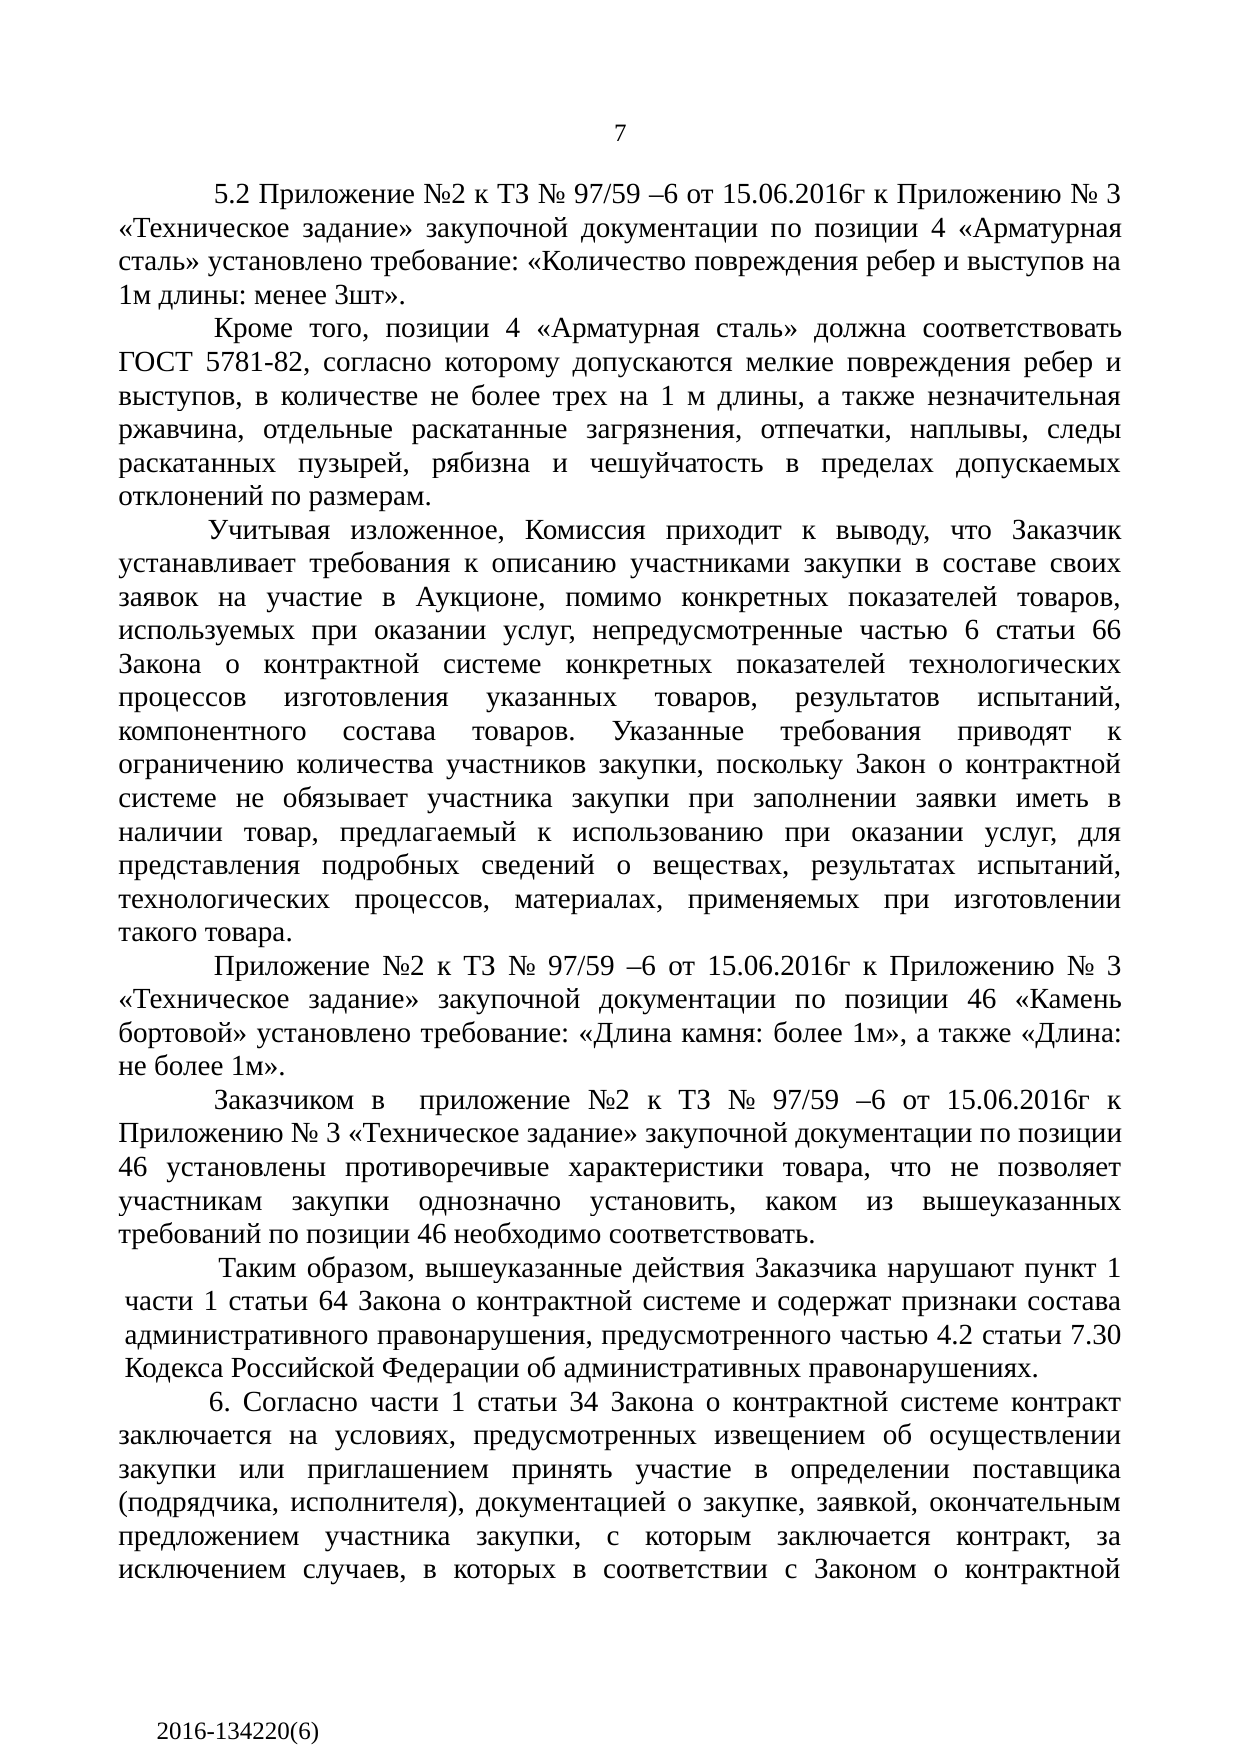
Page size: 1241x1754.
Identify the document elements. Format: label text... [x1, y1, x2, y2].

text Кроме того, позиции 4 «Арматурная сталь» должна соответствовать ГОСТ 5781-82, согласно которому допускаются мелкие повреждения ребер и выступов, в количестве не более трех на 1 м длины, а также незначительная ржавчина, отдельные раскатанные загрязнения, отпечатки, наплывы, следы раскатанных пузырей, рябизна и чешуйчатость в пределах допускаемых отклонений по размерам. [118, 311, 1122, 512]
text Приложение №2 к ТЗ № 97/59 –6 от 15.06.2016г к Приложению № 3 «Техническое задание» закупочной документации по позиции 46 «Камень бортовой» установлено требование: «Длина камня: более 1м», а также «Длина: не более 1м». [118, 948, 1122, 1082]
text Заказчиком в приложение №2 к ТЗ № 97/59 –6 от 15.06.2016г к Приложению № 3 «Техническое задание» закупочной документации по позиции 46 установлены противоречивые характеристики товара, что не позволяет участникам закупки однозначно установить, каком из вышеуказанных требований по позиции 46 необходимо соответствовать. [118, 1082, 1122, 1250]
text Учитывая изложенное, Комиссия приходит к выводу, что Заказчик устанавливает требования к описанию участниками закупки в составе своих заявок на участие в Аукционе, помимо конкретных показателей товаров, используемых при оказании услуг, непредусмотренные частью 6 статьи 66 Закона о контрактной системе конкретных показателей технологических процессов изготовления указанных товаров, результатов испытаний, компонентного состава товаров. Указанные требования приводят к ограничению количества участников закупки, поскольку Закон о контрактной системе не обязывает участника закупки при заполнении заявки иметь в наличии товар, предлагаемый к использованию при оказании услуг, для представления подробных сведений о веществах, результатах испытаний, технологических процессов, материалах, применяемых при изготовлении такого товара. [118, 512, 1122, 948]
text 6. Согласно части 1 статьи 34 Закона о контрактной системе контракт заключается на условиях, предусмотренных извещением об осуществлении закупки или приглашением принять участие в определении поставщика (подрядчика, исполнителя), документацией о закупке, заявкой, окончательным предложением участника закупки, с которым заключается контракт, за исключением случаев, в которых в соответствии с Законом о контрактной [118, 1384, 1122, 1585]
text 5.2 Приложение №2 к ТЗ № 97/59 –6 от 15.06.2016г к Приложению № 3 «Техническое задание» закупочной документации по позиции 4 «Арматурная сталь» установлено требование: «Количество повреждения ребер и выступов на 1м длины: менее 3шт». [118, 176, 1122, 311]
text Таким образом, вышеуказанные действия Заказчика нарушают пункт 1 части 1 статьи 64 Закона о контрактной системе и содержат признаки состава административного правонарушения, предусмотренного частью 4.2 статьи 7.30 Кодекса Российской Федерации об административных правонарушениях. [124, 1250, 1122, 1384]
